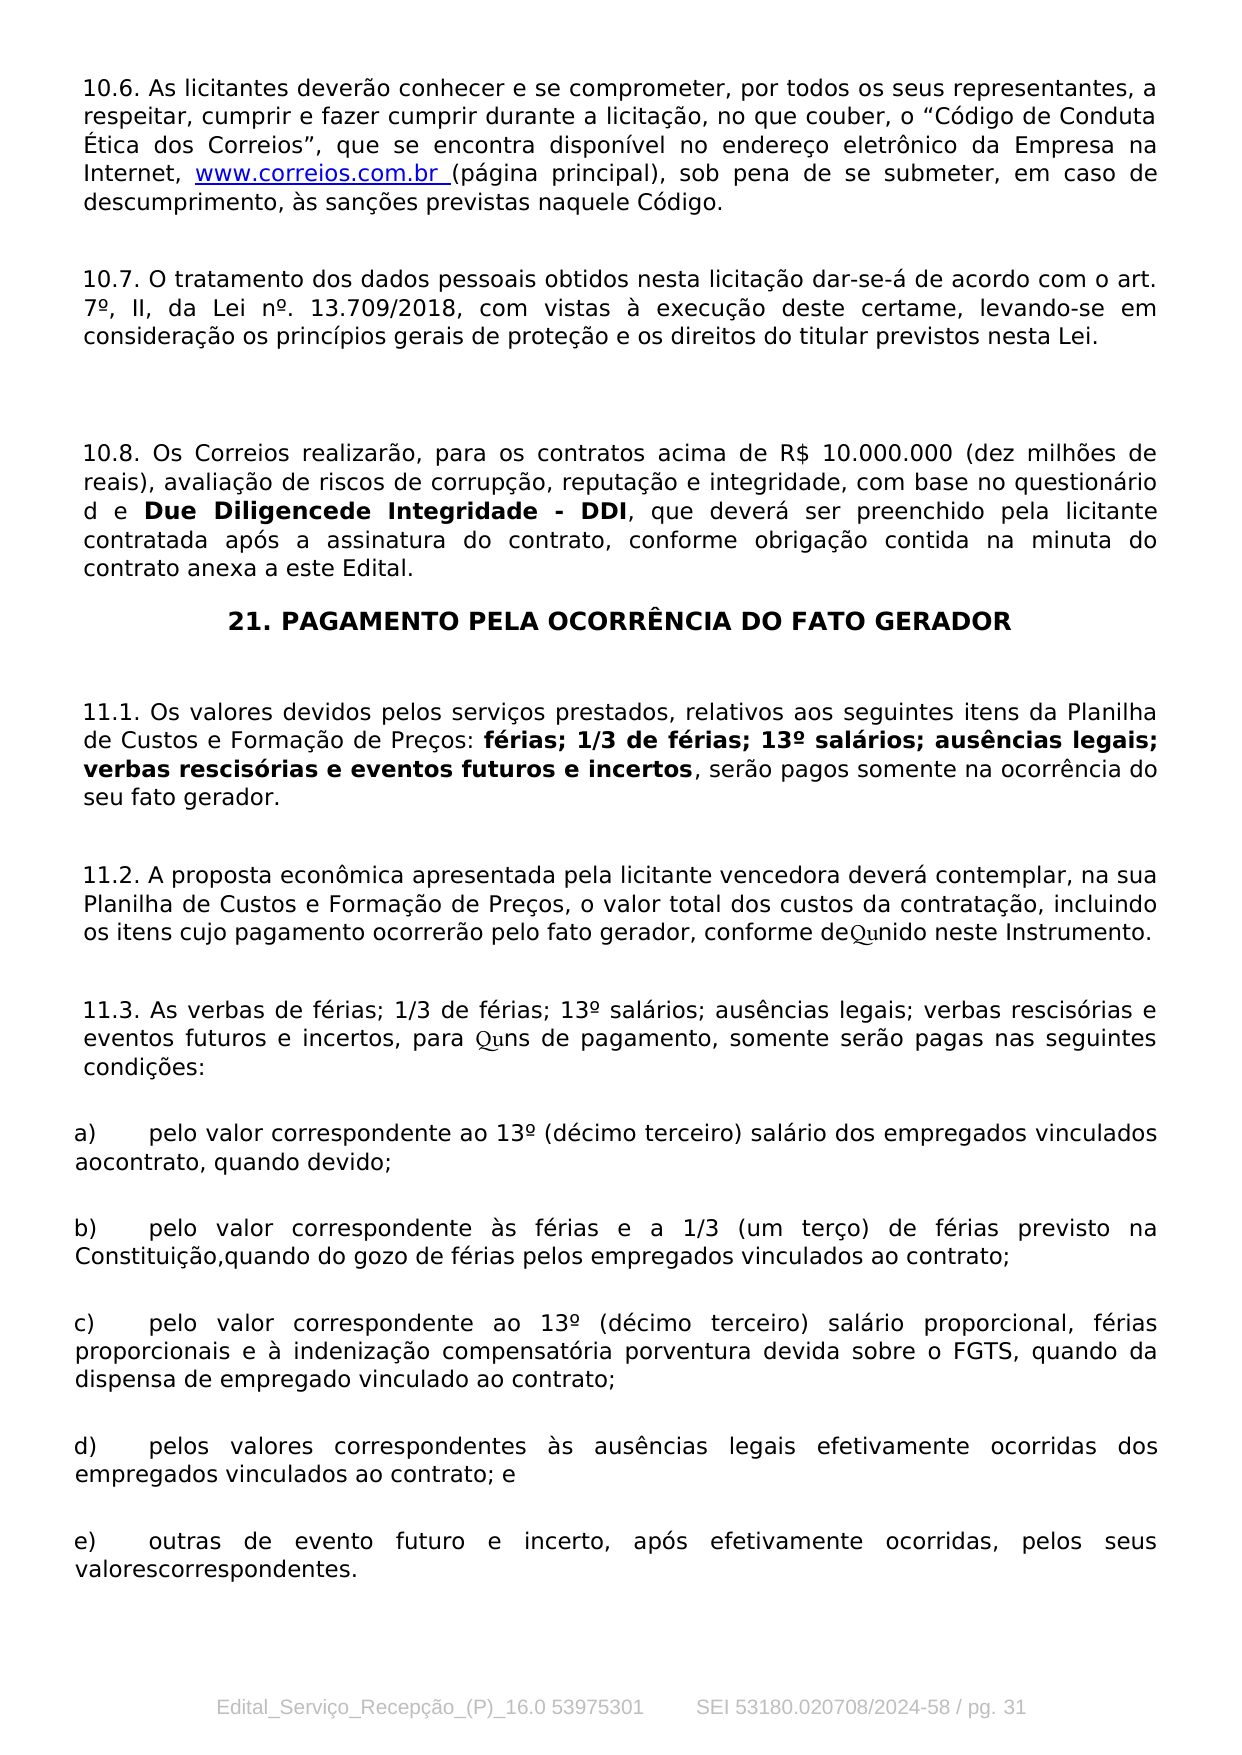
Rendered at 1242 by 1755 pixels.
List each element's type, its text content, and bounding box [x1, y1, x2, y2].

text 10.7. O tratamento dos dados pessoais obtidos nesta licitação dar-se-á de acordo com o art. 7º, II, da Lei nº. 13.709/2018, com vistas à execução deste certame, levando-se em consideração os princípios gerais de proteção e os direitos do titular previstos nesta Lei. [82, 267, 1159, 350]
list outras de evento futuro e incerto, após efetivamente ocorridas, pelos seus valorescorrespondentes. [73, 1528, 1159, 1583]
list pelo valor correspondente ao 13º (décimo terceiro) salário proporcional, férias proporcionais e à indenização compensatória porventura devida sobre o FGTS, quando da dispensa de empregado vinculado ao contrato; [73, 1310, 1159, 1393]
text 11.1. Os valores devidos pelos serviços prestados, relativos aos seguintes itens da Planilha de Custos e Formação de Preços: férias; 1/3 de férias; 13º salários; ausências legais; verbas rescisórias e eventos futuros e incertos, serão pagos somente na ocorrência do seu fato gerador. [82, 699, 1159, 811]
text 10.6. As licitantes deverão conhecer e se comprometer, por todos os seus representantes, a respeitar, cumprir e fazer cumprir durante a licitação, no que couber, o “Código de Conduta Ética dos Correios”, que se encontra disponível no endereço eletrônico da Empresa na Internet, www.correios.com.br (página principal), sob pena de se submeter, em caso de descumprimento, às sanções previstas naquele Código. [82, 75, 1159, 215]
list pelo valor correspondente ao 13º (décimo terceiro) salário dos empregados vinculados aocontrato, quando devido; [73, 1120, 1159, 1175]
subtitle PAGAMENTO PELA OCORRÊNCIA DO FATO GERADOR [83, 607, 1157, 637]
text 11.3. As verbas de férias; 1/3 de férias; 13º salários; ausências legais; verbas rescisórias e eventos futuros e incertos, para ns de pagamento, somente serão pagas nas seguintes condições: [82, 997, 1159, 1081]
text 11.2. A proposta econômica apresentada pela licitante vencedora deverá contemplar, na sua Planilha de Custos e Formação de Preços, o valor total dos custos da contratação, incluindo os itens cujo pagamento ocorrerão pelo fato gerador, conforme denido neste Instrumento. [82, 862, 1159, 946]
list pelo valor correspondente às férias e a 1/3 (um terço) de férias previsto na Constituição,quando do gozo de férias pelos empregados vinculados ao contrato; [73, 1215, 1159, 1270]
list pelos valores correspondentes às ausências legais efetivamente ocorridas dos empregados vinculados ao contrato; e [73, 1433, 1159, 1488]
text 10.8. Os Correios realizarão, para os contratos acima de R$ 10.000.000 (dez milhões de reais), avaliação de riscos de corrupção, reputação e integridade, com base no questionário d e Due Diligencede Integridade - DDI, que deverá ser preenchido pela licitante contratada após a assinatura do contrato, conforme obrigação contida na minuta do contrato anexa a este Edital. [82, 440, 1159, 582]
